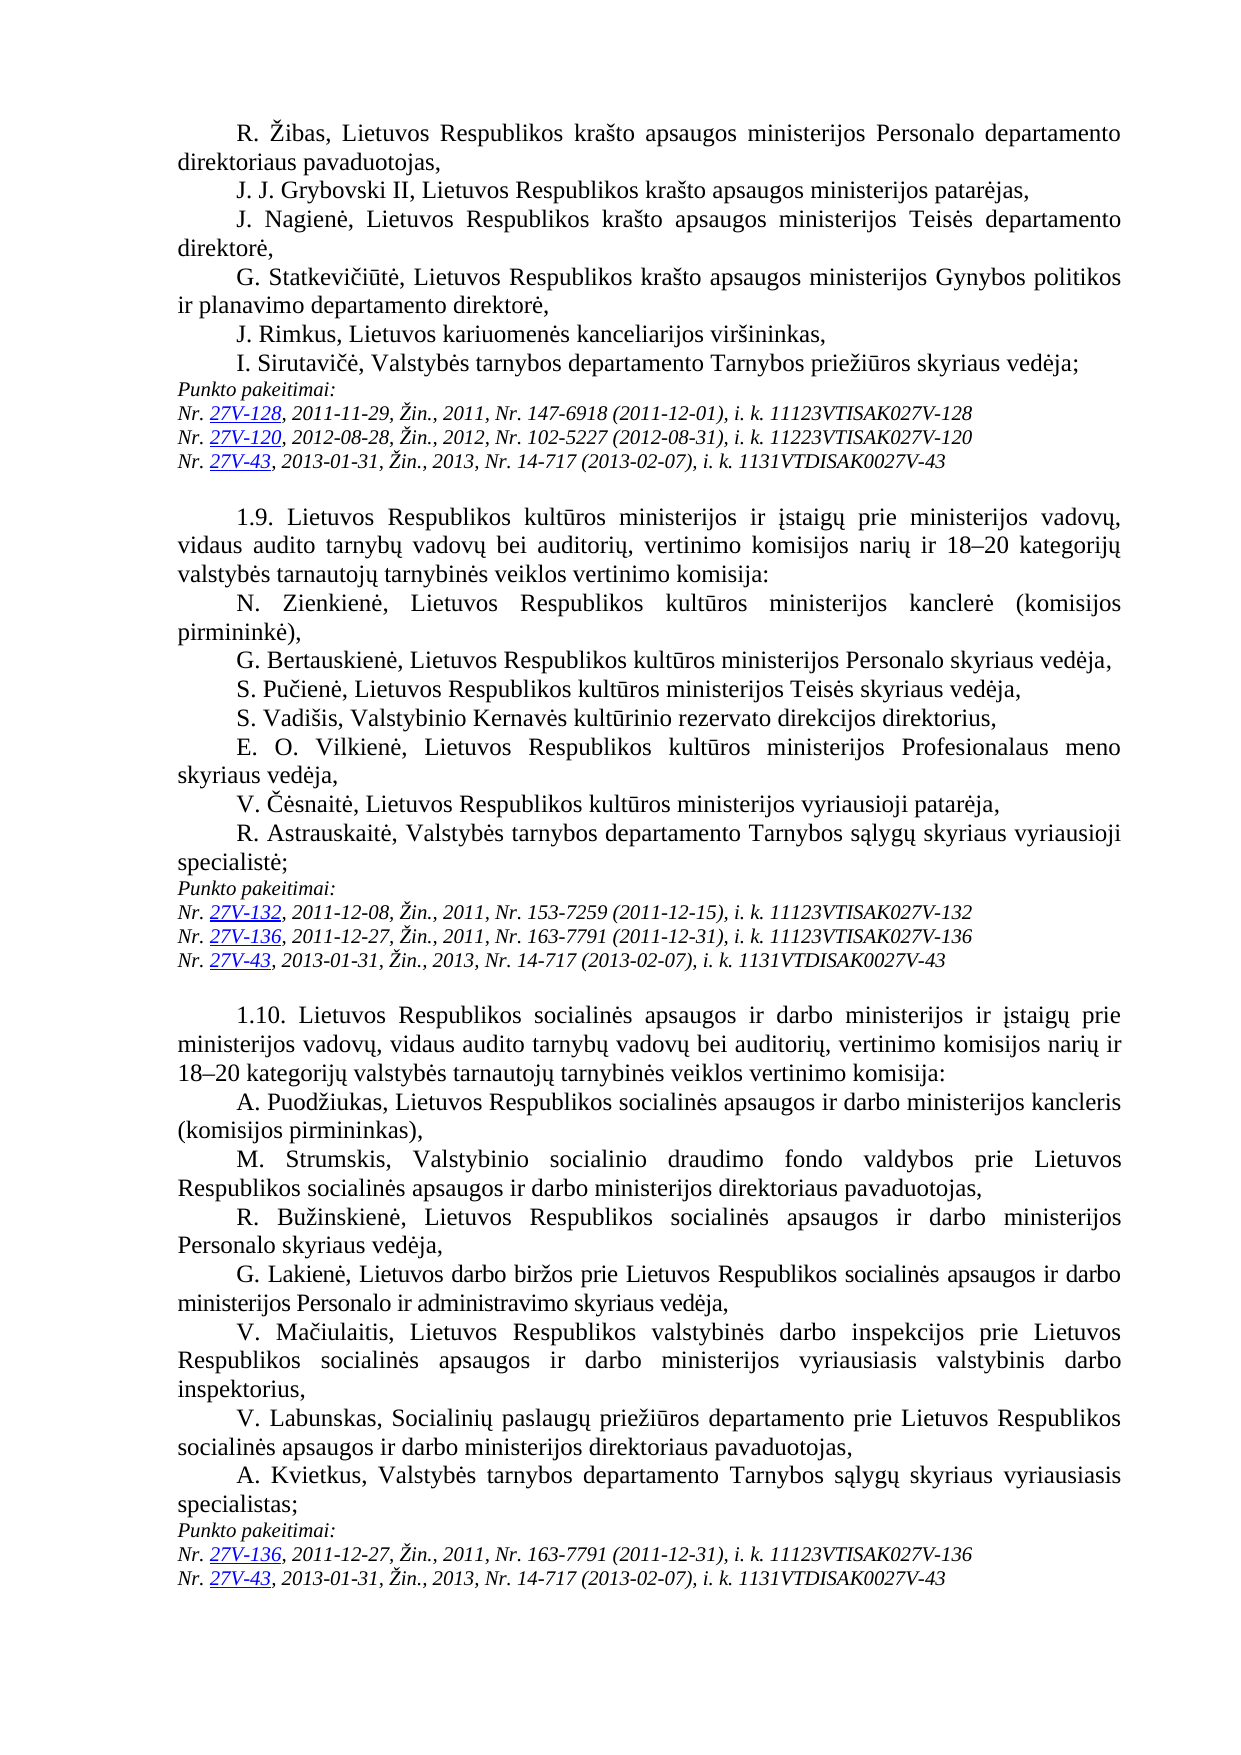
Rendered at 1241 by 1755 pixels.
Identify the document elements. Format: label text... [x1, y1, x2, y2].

text J. J. Grybovski II, Lietuvos Respublikos krašto apsaugos ministerijos patarėjas, [177, 176, 1122, 204]
text V. Mačiulaitis, Lietuvos Respublikos valstybinės darbo inspekcijos prie Lietuvos Respublikos socialinės apsaugos ir darbo ministerijos vyriausiasis valstybinis darbo inspektorius, [177, 1317, 1122, 1403]
text Nr. 27V-136, 2011-12-27, Žin., 2011, Nr. 163-7791 (2011-12-31), i. k. 11123VTISAK027V-136 [177, 1542, 1122, 1566]
text Nr. 27V-43, 2013-01-31, Žin., 2013, Nr. 14-717 (2013-02-07), i. k. 1131VTDISAK0027V-43 [177, 1566, 1122, 1590]
text S. Pučienė, Lietuvos Respublikos kultūros ministerijos Teisės skyriaus vedėja, [177, 674, 1122, 703]
text Punkto pakeitimai: [177, 377, 1122, 401]
text I. Sirutavičė, Valstybės tarnybos departamento Tarnybos priežiūros skyriaus vedėja; [177, 348, 1122, 377]
text G. Bertauskienė, Lietuvos Respublikos kultūros ministerijos Personalo skyriaus vedėja, [177, 646, 1122, 674]
text R. Bužinskienė, Lietuvos Respublikos socialinės apsaugos ir darbo ministerijos Personalo skyriaus vedėja, [177, 1202, 1122, 1259]
text Nr. 27V-43, 2013-01-31, Žin., 2013, Nr. 14-717 (2013-02-07), i. k. 1131VTDISAK0027V-43 [177, 948, 1122, 972]
text 1.10. Lietuvos Respublikos socialinės apsaugos ir darbo ministerijos ir įstaigų prie ministerijos vadovų, vidaus audito tarnybų vadovų bei auditorių, vertinimo komisijos narių ir 18–20 kategorijų valstybės tarnautojų tarnybinės veiklos vertinimo komisija: [177, 1001, 1122, 1087]
text Punkto pakeitimai: [177, 1518, 1122, 1542]
text Punkto pakeitimai: [177, 876, 1122, 900]
text G. Statkevičiūtė, Lietuvos Respublikos krašto apsaugos ministerijos Gynybos politikos ir planavimo departamento direktorė, [177, 262, 1122, 319]
text A. Puodžiukas, Lietuvos Respublikos socialinės apsaugos ir darbo ministerijos kancleris (komisijos pirmininkas), [177, 1087, 1122, 1144]
text M. Strumskis, Valstybinio socialinio draudimo fondo valdybos prie Lietuvos Respublikos socialinės apsaugos ir darbo ministerijos direktoriaus pavaduotojas, [177, 1144, 1122, 1202]
text E. O. Vilkienė, Lietuvos Respublikos kultūros ministerijos Profesionalaus meno skyriaus vedėja, [177, 732, 1122, 789]
text Nr. 27V-132, 2011-12-08, Žin., 2011, Nr. 153-7259 (2011-12-15), i. k. 11123VTISAK027V-132 [177, 900, 1122, 924]
text V. Labunskas, Socialinių paslaugų priežiūros departamento prie Lietuvos Respublikos socialinės apsaugos ir darbo ministerijos direktoriaus pavaduotojas, [177, 1403, 1122, 1461]
text S. Vadišis, Valstybinio Kernavės kultūrinio rezervato direkcijos direktorius, [177, 703, 1122, 732]
text Nr. 27V-128, 2011-11-29, Žin., 2011, Nr. 147-6918 (2011-12-01), i. k. 11123VTISAK027V-128 [177, 401, 1122, 425]
text G. Lakienė, Lietuvos darbo biržos prie Lietuvos Respublikos socialinės apsaugos ir darbo ministerijos Personalo ir administravimo skyriaus vedėja, [177, 1259, 1122, 1317]
text J. Nagienė, Lietuvos Respublikos krašto apsaugos ministerijos Teisės departamento direktorė, [177, 204, 1122, 262]
text V. Čėsnaitė, Lietuvos Respublikos kultūros ministerijos vyriausioji patarėja, [177, 789, 1122, 818]
text Nr. 27V-43, 2013-01-31, Žin., 2013, Nr. 14-717 (2013-02-07), i. k. 1131VTDISAK0027V-43 [177, 449, 1122, 473]
text R. Astrauskaitė, Valstybės tarnybos departamento Tarnybos sąlygų skyriaus vyriausioji specialistė; [177, 818, 1122, 876]
text Nr. 27V-136, 2011-12-27, Žin., 2011, Nr. 163-7791 (2011-12-31), i. k. 11123VTISAK027V-136 [177, 924, 1122, 948]
text R. Žibas, Lietuvos Respublikos krašto apsaugos ministerijos Personalo departamento direktoriaus pavaduotojas, [177, 118, 1122, 176]
text 1.9. Lietuvos Respublikos kultūros ministerijos ir įstaigų prie ministerijos vadovų, vidaus audito tarnybų vadovų bei auditorių, vertinimo komisijos narių ir 18–20 kategorijų valstybės tarnautojų tarnybinės veiklos vertinimo komisija: [177, 502, 1122, 588]
text N. Zienkienė, Lietuvos Respublikos kultūros ministerijos kanclerė (komisijos pirmininkė), [177, 588, 1122, 646]
text Nr. 27V-120, 2012-08-28, Žin., 2012, Nr. 102-5227 (2012-08-31), i. k. 11223VTISAK027V-120 [177, 425, 1122, 449]
text A. Kvietkus, Valstybės tarnybos departamento Tarnybos sąlygų skyriaus vyriausiasis specialistas; [177, 1461, 1122, 1518]
text J. Rimkus, Lietuvos kariuomenės kanceliarijos viršininkas, [177, 319, 1122, 348]
